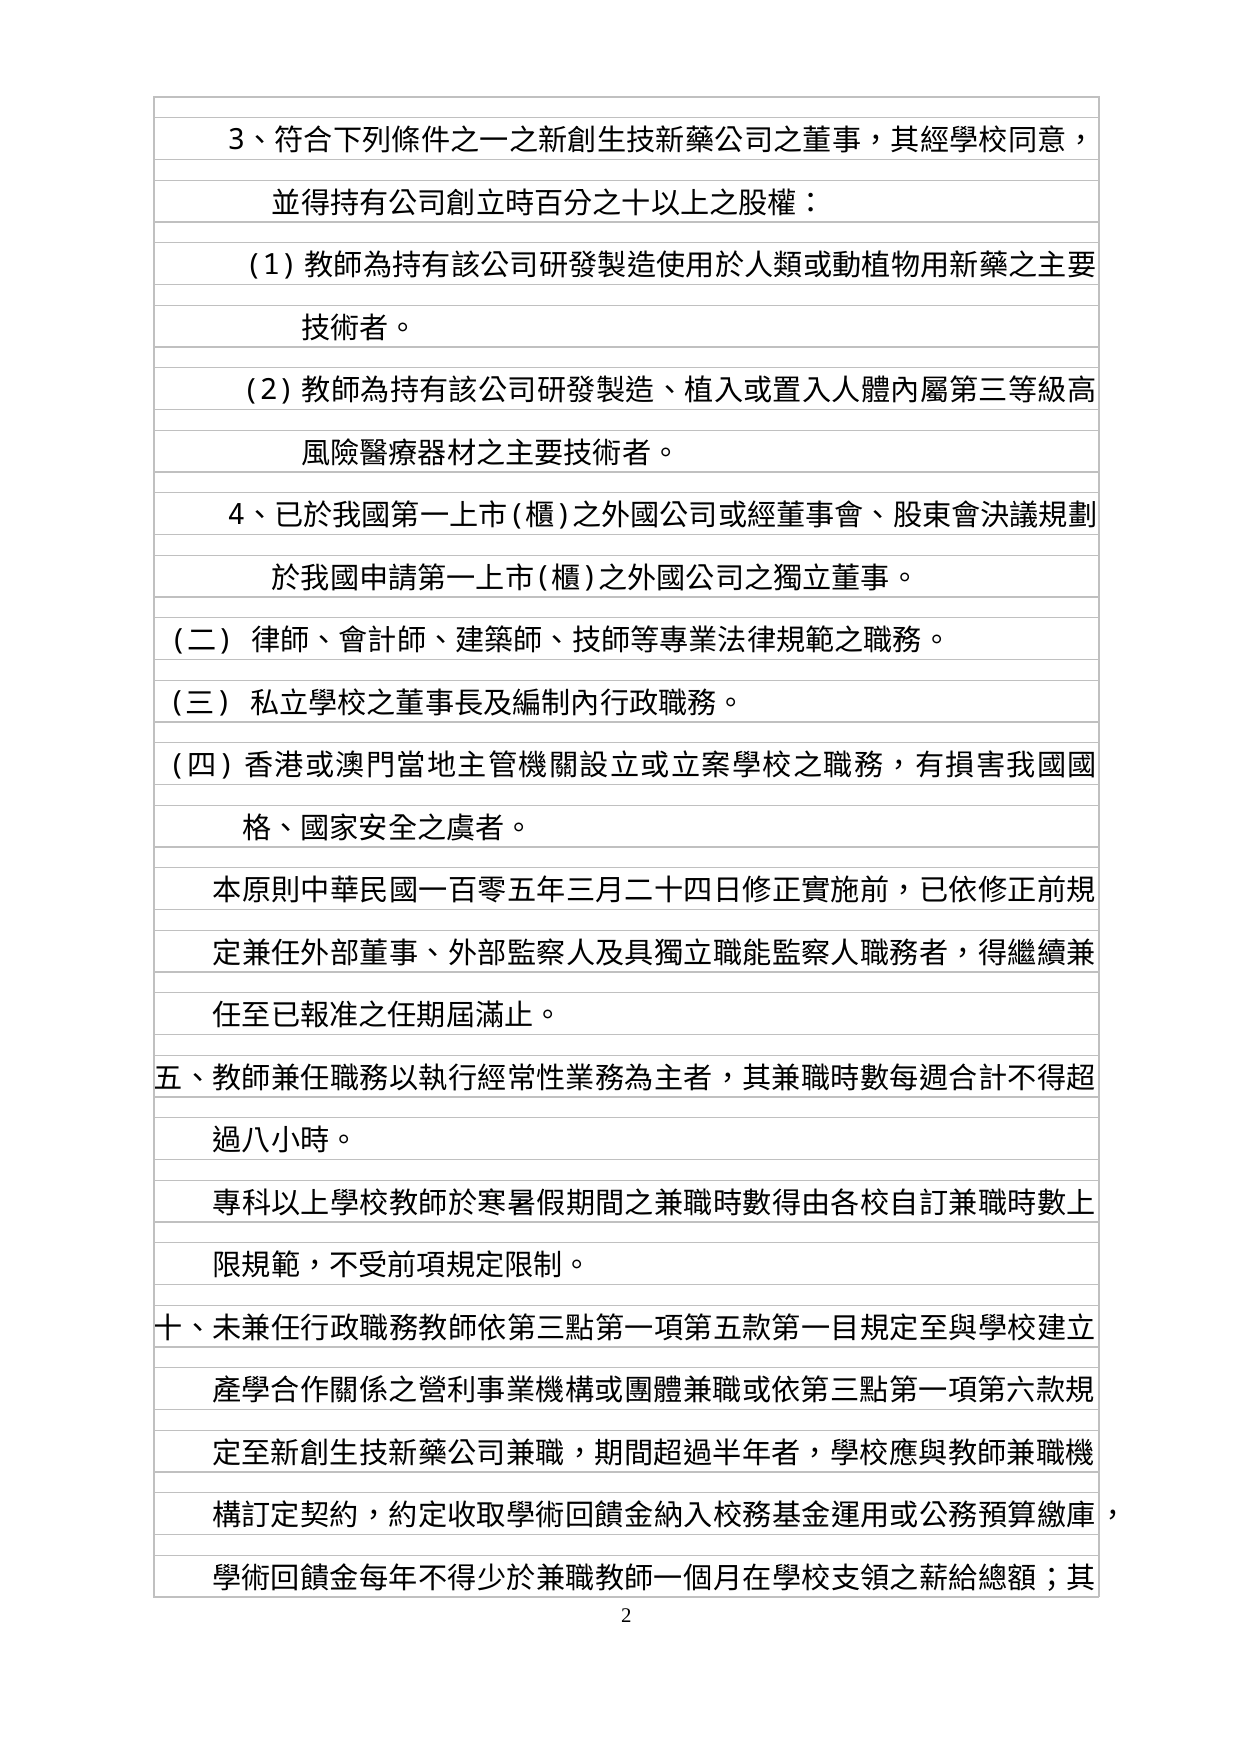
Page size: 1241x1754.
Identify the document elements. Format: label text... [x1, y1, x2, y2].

text 3、符合下列條件之一之新創生技新藥公司之董事，其經學校同意， [227, 118, 1098, 159]
text 技術者。 [227, 306, 1098, 346]
text 十、未兼任行政職務教師依第三點第一項第五款第一目規定至與學校建立產學合作關係之營利事業機構或團體兼職或依第三點第一項第六款規定至新創生技新藥公司兼職，期間超過半年者，學校應與教師兼職機構訂定契約，約定收取學術回饋金納入校務基金運用或公務預算繳庫，學術回饋金每年不得少於兼職教師一個月在學校支領之薪給總額；其收取辦法，由各校定之。 [155, 1410, 1098, 1430]
text [212, 1160, 1098, 1180]
text 十、未兼任行政職務教師依第三點第一項第五款第一目規定至與學校建立產學合作關係之營利事業機構或團體兼職或依第三點第一項第六款規定至新創生技新藥公司兼職，期間超過半年者，學校應與教師兼職機構訂定契約，約定收取學術回饋金納入校務基金運用或公務預算繳庫，學術回饋金每年不得少於兼職教師一個月在學校支領之薪給總額；其收取辦法，由各校定之。 [155, 1285, 1098, 1305]
text 十、未兼任行政職務教師依第三點第一項第五款第一目規定至與學校建立產學合作關係之營利事業機構或團體兼職或依第三點第一項第六款規定至新創生技新藥公司兼職，期間超過半年者，學校應與教師兼職機構訂定契約，約定收取學術回饋金納入校務基金運用或公務預算繳庫，學術回饋金每年不得少於兼職教師一個月在學校支領之薪給總額；其收取辦法，由各校定之。 [155, 1535, 1098, 1555]
text 專科以上學校教師於寒暑假期間之兼職時數得由各校自訂兼職時數上 [212, 1181, 1098, 1221]
text [169, 598, 1098, 617]
text 任至已報准之任期屆滿止。 [212, 993, 1098, 1034]
text 限規範，不受前項規定限制。 [212, 1243, 1098, 1284]
text 4、已於我國第一上市(櫃)之外國公司或經董事會、股東會決議規劃 [227, 493, 1098, 534]
text [212, 1223, 1098, 1242]
text [155, 1098, 1098, 1117]
text 十、未兼任行政職務教師依第三點第一項第五款第一目規定至與學校建立產學合作關係之營利事業機構或團體兼職或依第三點第一項第六款規定至新創生技新藥公司兼職，期間超過半年者，學校應與教師兼職機構訂定契約，約定收取學術回饋金納入校務基金運用或公務預算繳庫，學術回饋金每年不得少於兼職教師一個月在學校支領之薪給總額；其收取辦法，由各校定之。 [155, 1493, 1098, 1534]
text (2) 教師為持有該公司研發製造、植入或置入人體內屬第三等級高 [242, 368, 1098, 409]
text 並得持有公司創立時百分之十以上之股權： [227, 181, 1098, 221]
text [227, 223, 1098, 242]
text [212, 848, 1098, 867]
text 十、未兼任行政職務教師依第三點第一項第五款第一目規定至與學校建立產學合作關係之營利事業機構或團體兼職或依第三點第一項第六款規定至新創生技新藥公司兼職，期間超過半年者，學校應與教師兼職機構訂定契約，約定收取學術回饋金納入校務基金運用或公務預算繳庫，學術回饋金每年不得少於兼職教師一個月在學校支領之薪給總額；其收取辦法，由各校定之。 [155, 1556, 1098, 1596]
text 風險醫療器材之主要技術者。 [242, 431, 1098, 471]
text 格、國家安全之虞者。 [168, 806, 1098, 846]
text (四) 香港或澳門當地主管機關設立或立案學校之職務，有損害我國國 [168, 743, 1098, 784]
text [168, 660, 1098, 680]
text [168, 723, 1098, 742]
text [227, 285, 1098, 305]
text [155, 1035, 1098, 1055]
text 十、未兼任行政職務教師依第三點第一項第五款第一目規定至與學校建立產學合作關係之營利事業機構或團體兼職或依第三點第一項第六款規定至新創生技新藥公司兼職，期間超過半年者，學校應與教師兼職機構訂定契約，約定收取學術回饋金納入校務基金運用或公務預算繳庫，學術回饋金每年不得少於兼職教師一個月在學校支領之薪給總額；其收取辦法，由各校定之。 [155, 1348, 1098, 1367]
text 十、未兼任行政職務教師依第三點第一項第五款第一目規定至與學校建立產學合作關係之營利事業機構或團體兼職或依第三點第一項第六款規定至新創生技新藥公司兼職，期間超過半年者，學校應與教師兼職機構訂定契約，約定收取學術回饋金納入校務基金運用或公務預算繳庫，學術回饋金每年不得少於兼職教師一個月在學校支領之薪給總額；其收取辦法，由各校定之。 [155, 1368, 1098, 1409]
text [227, 535, 1098, 555]
text (二) 律師、會計師、建築師、技師等專業法律規範之職務。 [169, 618, 1098, 659]
text (1) 教師為持有該公司研發製造使用於人類或動植物用新藥之主要 [227, 243, 1098, 284]
text [242, 410, 1098, 430]
text [168, 785, 1098, 805]
text [227, 473, 1098, 492]
text [212, 910, 1098, 930]
text 過八小時。 [155, 1118, 1098, 1159]
text 本原則中華民國一百零五年三月二十四日修正實施前，已依修正前規 [212, 868, 1098, 909]
text 十、未兼任行政職務教師依第三點第一項第五款第一目規定至與學校建立產學合作關係之營利事業機構或團體兼職或依第三點第一項第六款規定至新創生技新藥公司兼職，期間超過半年者，學校應與教師兼職機構訂定契約，約定收取學術回饋金納入校務基金運用或公務預算繳庫，學術回饋金每年不得少於兼職教師一個月在學校支領之薪給總額；其收取辦法，由各校定之。 [155, 1431, 1098, 1471]
text 十、未兼任行政職務教師依第三點第一項第五款第一目規定至與學校建立產學合作關係之營利事業機構或團體兼職或依第三點第一項第六款規定至新創生技新藥公司兼職，期間超過半年者，學校應與教師兼職機構訂定契約，約定收取學術回饋金納入校務基金運用或公務預算繳庫，學術回饋金每年不得少於兼職教師一個月在學校支領之薪給總額；其收取辦法，由各校定之。 [155, 1306, 1098, 1346]
text [227, 160, 1098, 180]
text [212, 973, 1098, 992]
text 於我國申請第一上市(櫃)之外國公司之獨立董事。 [227, 556, 1098, 596]
text 五、教師兼任職務以執行經常性業務為主者，其兼職時數每週合計不得超 [155, 1056, 1098, 1096]
text [242, 348, 1098, 367]
text 十、未兼任行政職務教師依第三點第一項第五款第一目規定至與學校建立產學合作關係之營利事業機構或團體兼職或依第三點第一項第六款規定至新創生技新藥公司兼職，期間超過半年者，學校應與教師兼職機構訂定契約，約定收取學術回饋金納入校務基金運用或公務預算繳庫，學術回饋金每年不得少於兼職教師一個月在學校支領之薪給總額；其收取辦法，由各校定之。 [155, 1473, 1098, 1492]
text (三) 私立學校之董事長及編制內行政職務。 [168, 681, 1098, 721]
text 定兼任外部董事、外部監察人及具獨立職能監察人職務者，得繼續兼 [212, 931, 1098, 971]
text [227, 98, 1098, 117]
